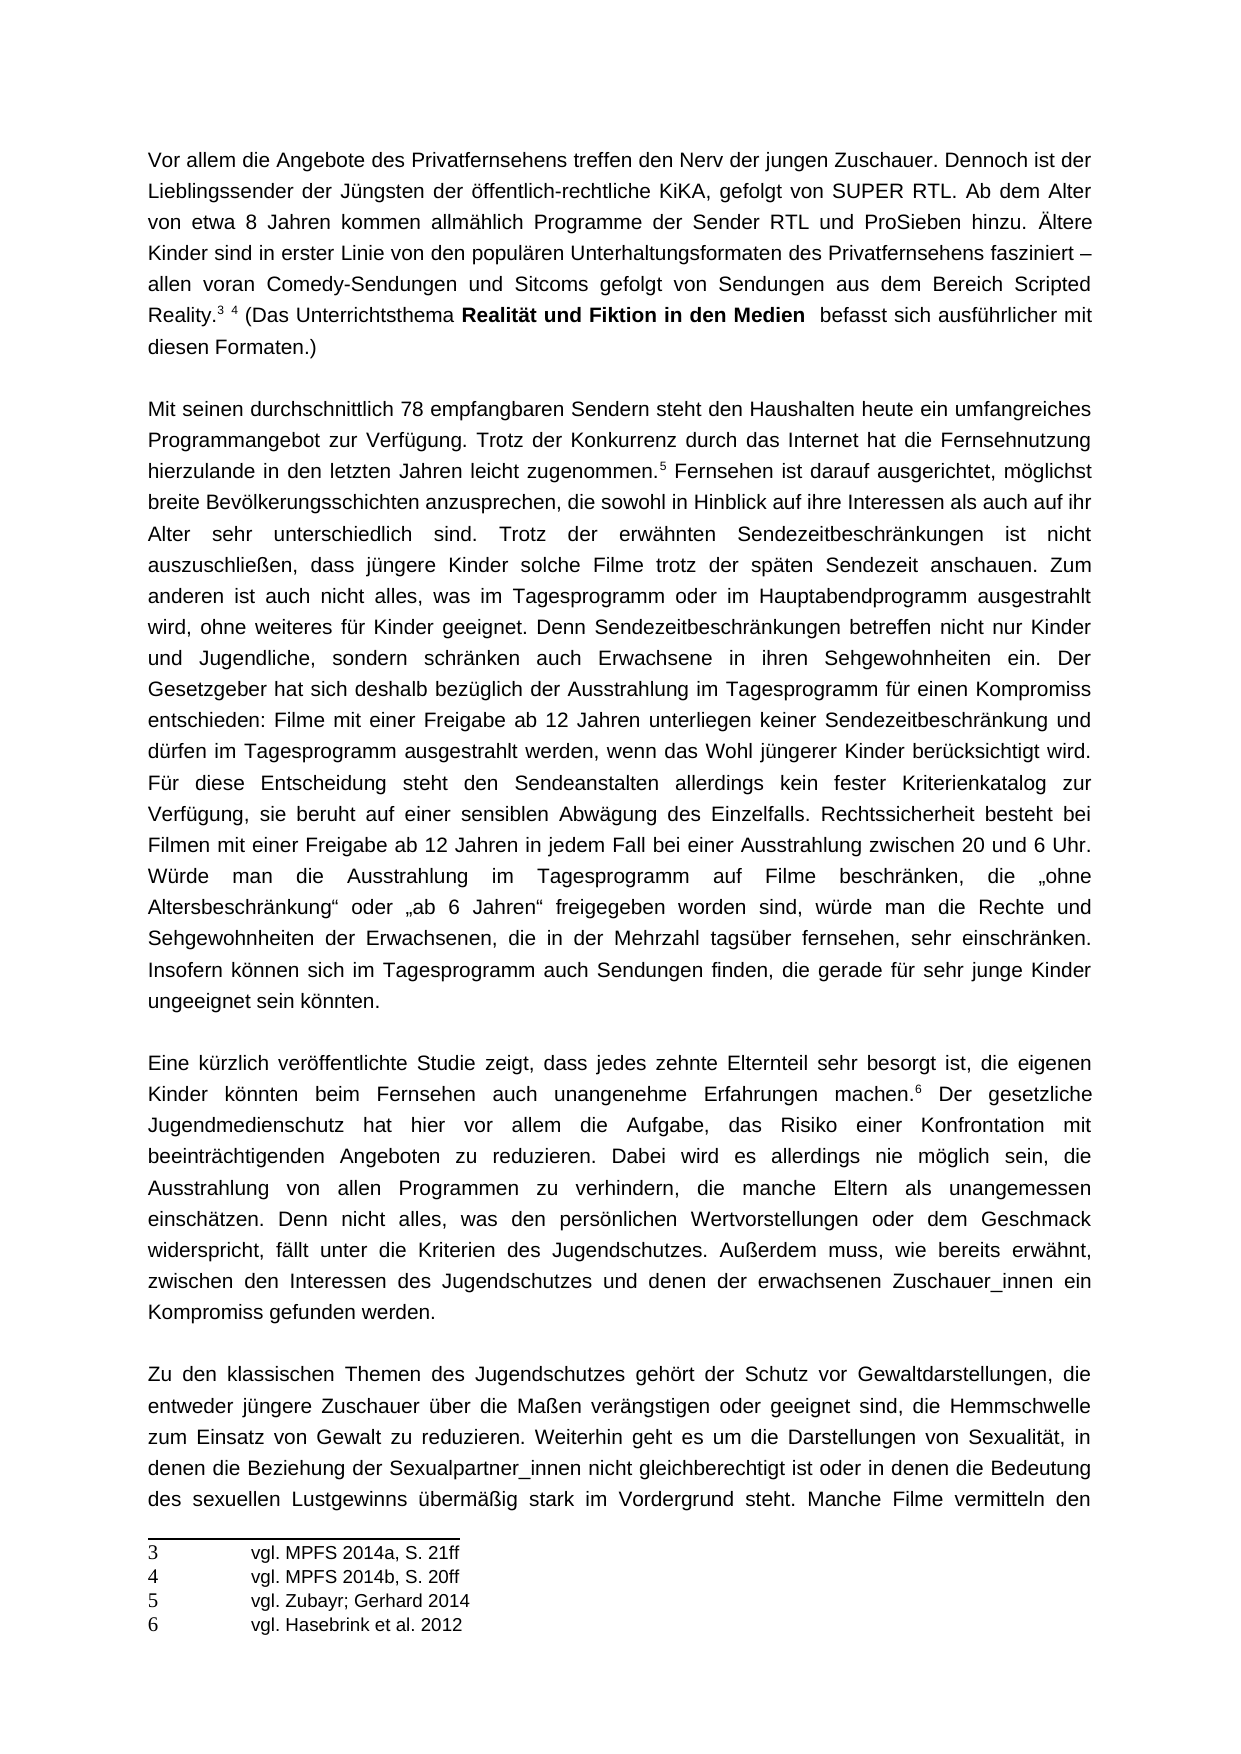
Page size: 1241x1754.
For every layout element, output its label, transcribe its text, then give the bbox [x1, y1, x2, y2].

text vgl. Hasebrink et al. 2012 [148, 1612, 1093, 1636]
text Mit seinen durchschnittlich 78 empfangbaren Sendern steht den Haushalten heute ein umfangreiches Programmangebot zur Verfügung. Trotz der Konkurrenz durch das Internet hat die Fernsehnutzung hierzulande in den letzten Jahren leicht zugenommen. Fernsehen ist darauf ausgerichtet, möglichst breite Bevölkerungsschichten anzusprechen, die sowohl in Hinblick auf ihre Interessen als auch auf ihr Alter sehr unterschiedlich sind. Trotz der erwähnten Sendezeitbeschränkungen ist nicht auszuschließen, dass jüngere Kinder solche Filme trotz der späten Sendezeit anschauen. Zum anderen ist auch nicht alles, was im Tagesprogramm oder im Hauptabendprogramm ausgestrahlt wird, ohne weiteres für Kinder geeignet. Denn Sendezeitbeschränkungen betreffen nicht nur Kinder und Jugendliche, sondern schränken auch Erwachsene in ihren Sehgewohnheiten ein. Der Gesetzgeber hat sich deshalb bezüglich der Ausstrahlung im Tagesprogramm für einen Kompromiss entschieden: Filme mit einer Freigabe ab 12 Jahren unterliegen keiner Sendezeitbeschränkung und dürfen im Tagesprogramm ausgestrahlt werden, wenn das Wohl jüngerer Kinder berücksichtigt wird. Für diese Entscheidung steht den Sendeanstalten allerdings kein fester Kriterienkatalog zur Verfügung, sie beruht auf einer sensiblen Abwägung des Einzelfalls. Rechtssicherheit besteht bei Filmen mit einer Freigabe ab 12 Jahren in jedem Fall bei einer Ausstrahlung zwischen 20 und 6 Uhr. Würde man die Ausstrahlung im Tagesprogramm auf Filme beschränken, die „ohne Altersbeschränkung“ oder „ab 6 Jahren“ freigegeben worden sind, würde man die Rechte und Sehgewohnheiten der Erwachsenen, die in der Mehrzahl tagsüber fernsehen, sehr einschränken. Insofern können sich im Tagesprogramm auch Sendungen finden, die gerade für sehr junge Kinder ungeeignet sein könnten. [148, 397, 1093, 1012]
text vgl. Zubayr; Gerhard 2014 [148, 1588, 1093, 1612]
text vgl. MPFS 2014a, S. 21ff [148, 1539, 1093, 1564]
text Zu den klassischen Themen des Jugendschutzes gehört der Schutz vor Gewaltdarstellungen, die entweder jüngere Zuschauer über die Maßen verängstigen oder geeignet sind, die Hemmschwelle zum Einsatz von Gewalt zu reduzieren. Weiterhin geht es um die Darstellungen von Sexualität, in denen die Beziehung der Sexualpartner_innen nicht gleichberechtigt ist oder in denen die Bedeutung des sexuellen Lustgewinns übermäßig stark im Vordergrund steht. Manche Filme vermitteln den [148, 1362, 1093, 1511]
text Vor allem die Angebote des Privatfernsehens treffen den Nerv der jungen Zuschauer. Dennoch ist der Lieblingssender der Jüngsten der öffentlich-rechtliche KiKA, gefolgt von SUPER RTL. Ab dem Alter von etwa 8 Jahren kommen allmählich Programme der Sender RTL und ProSieben hinzu. Ältere Kinder sind in erster Linie von den populären Unterhaltungsformaten des Privatfernsehens fasziniert – allen voran Comedy-Sendungen und Sitcoms gefolgt von Sendungen aus dem Bereich Scripted Reality. (Das Unterrichtsthema Realität und Fiktion in den Medien befasst sich ausführlicher mit diesen Formaten.) [148, 148, 1093, 358]
text Eine kürzlich veröffentlichte Studie zeigt, dass jedes zehnte Elternteil sehr besorgt ist, die eigenen Kinder könnten beim Fernsehen auch unangenehme Erfahrungen machen. Der gesetzliche Jugendmedienschutz hat hier vor allem die Aufgabe, das Risiko einer Konfrontation mit beeinträchtigenden Angeboten zu reduzieren. Dabei wird es allerdings nie möglich sein, die Ausstrahlung von allen Programmen zu verhindern, die manche Eltern als unangemessen einschätzen. Denn nicht alles, was den persönlichen Wertvorstellungen oder dem Geschmack widerspricht, fällt unter die Kriterien des Jugendschutzes. Außerdem muss, wie bereits erwähnt, zwischen den Interessen des Jugendschutzes und denen der erwachsenen Zuschauer_innen ein Kompromiss gefunden werden. [148, 1051, 1093, 1324]
text vgl. MPFS 2014b, S. 20ff [148, 1564, 1093, 1588]
